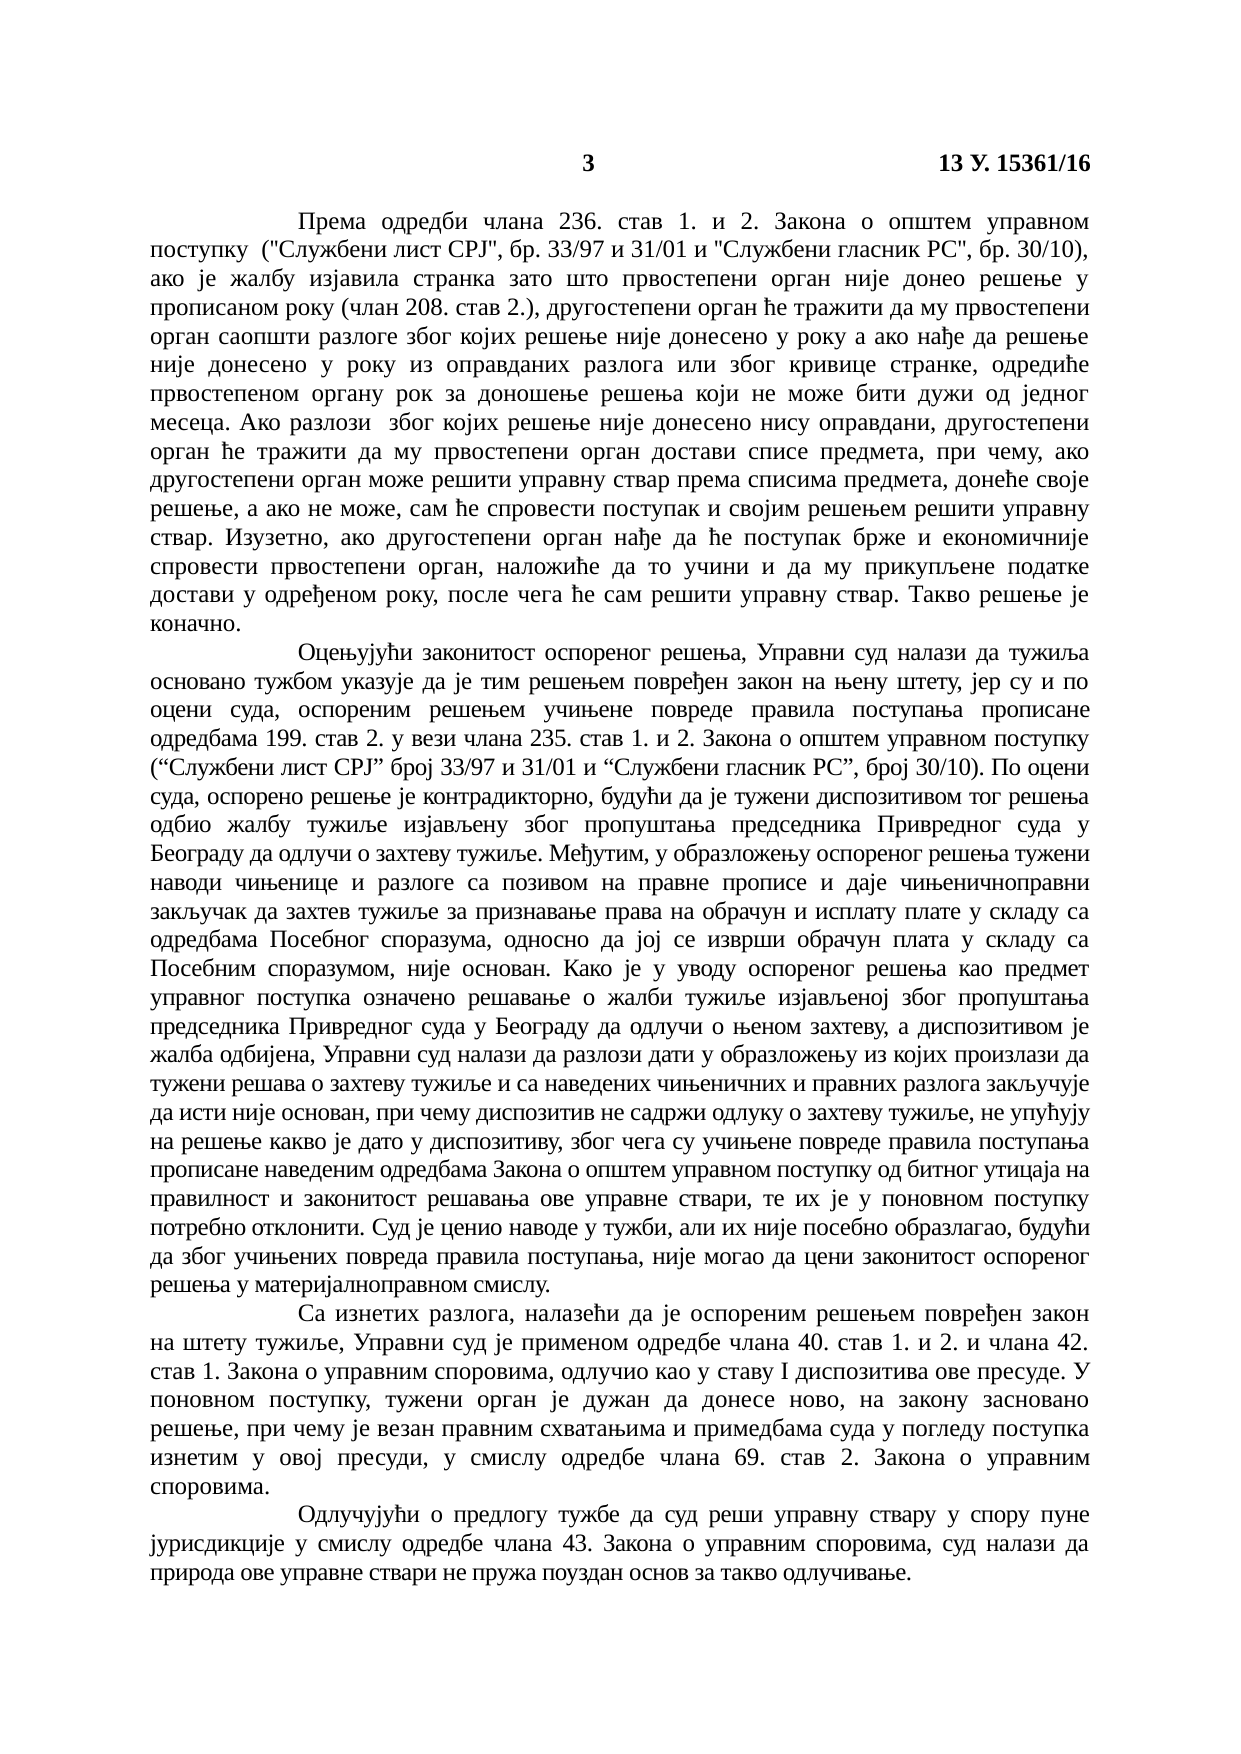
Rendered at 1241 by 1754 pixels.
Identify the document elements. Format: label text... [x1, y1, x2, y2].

text Оцењујући законитост оспореног решења, Управни суд налази да тужиља основано тужбом указује да је тим решењем повређен закон на њену штету, јер су и по оцени суда, оспореним решењем учињене повреде правила поступања прописане одредбама 199. став 2. у вези члана 235. став 1. и 2. Закона о општем управном поступку (“Службени лист СРЈ” број 33/97 и 31/01 и “Службени гласник РС”, број 30/10). По оцени суда, оспорено решење је контрадикторно, будући да је тужени диспозитивом тог решења одбио жалбу тужиље изјављену због пропуштања председника Привредног суда у Београду да одлучи о захтеву тужиље. Међутим, у образложењу оспореног решења тужени наводи чињенице и разлоге са позивом на правне прописе и даје чињеничноправни закључак да захтев тужиље за признавање права на обрачун и исплату плате у складу са одредбама Посебног споразума, односно да јој се изврши обрачун плата у складу са Посебним споразумом, није основан. Како је у уводу оспореног решења као предмет управног поступка означено решавање о жалби тужиље изјављеној због пропуштања председника Привредног суда у Београду да одлучи о њеном захтеву, а диспозитивом је жалба одбијена, Управни суд налази да разлози дати у образложењу из којих произлази да тужени решава о захтеву тужиље и са наведених чињеничних и правних разлога закључује да исти није основан, при чему диспозитив не садржи одлуку о захтеву тужиље, не упућују на решење какво је дато у диспозитиву, због чега су учињене повреде правила поступања прописане наведеним одредбама Закона о општем управном поступку од битног утицаја на правилност и законитост решавања ове управне ствари, те их је у поновном поступку потребно отклонити. Суд је ценио наводе у тужби, али их није посебно образлагао, будући да због учињених повреда правила поступања, није могао да цени законитост оспореног решења у материјалноправном смислу. [150, 637, 1091, 1298]
text Одлучујући о предлогу тужбе да суд реши управну ствару у спору пуне јурисдикције у смислу одредбе члана 43. Закона о управним споровима, суд налази да природа ове управне ствари не пружа поуздан основ за такво одлучивање. [150, 1499, 1091, 1586]
text Према одредби члана 236. став 1. и 2. Закона о општем управном поступку (''Службени лист СРЈ'', бр. 33/97 и 31/01 и ''Службени гласник РС'', бр. 30/10), ако је жалбу изјавила странка зато што првостепени орган није донео решење у прописаном року (члан 208. став 2.), другостепени орган ће тражити да му првостепени орган саопшти разлоге због којих решење није донесено у року а ако нађе да решење није донесено у року из оправданих разлога или због кривице странке, одредиће првостепеном органу рок за доношење решења који не може бити дужи од једног месеца. Ако разлози због којих решење није донесено нису оправдани, другостепени орган ће тражити да му првостепени орган достави списе предмета, при чему, ако другостепени орган може решити управну ствар према списима предмета, донеће своје решење, а ако не може, сам ће спровести поступак и својим решењем решити управну ствар. Изузетно, ако другостепени орган нађе да ће поступак брже и економичније спровести првостепени орган, наложиће да то учини и да му прикупљене податке достави у одређеном року, после чега ће сам решити управну ствар. Такво решење је коначно. [150, 206, 1091, 637]
text Са изнетих разлога, налазећи да је оспореним решењем повређен закон на штету тужиље, Управни суд је применом одредбе члана 40. став 1. и 2. и члана 42. став 1. Закона о управним споровима, одлучио као у ставу I диспозитива ове пресуде. У поновном поступку, тужени орган је дужан да донесе ново, на закону засновано решење, при чему је везан правним схватањима и примедбама суда у погледу поступка изнетим у овој пресуди, у смислу одредбе члана 69. став 2. Закона о управним споровима. [150, 1298, 1091, 1499]
